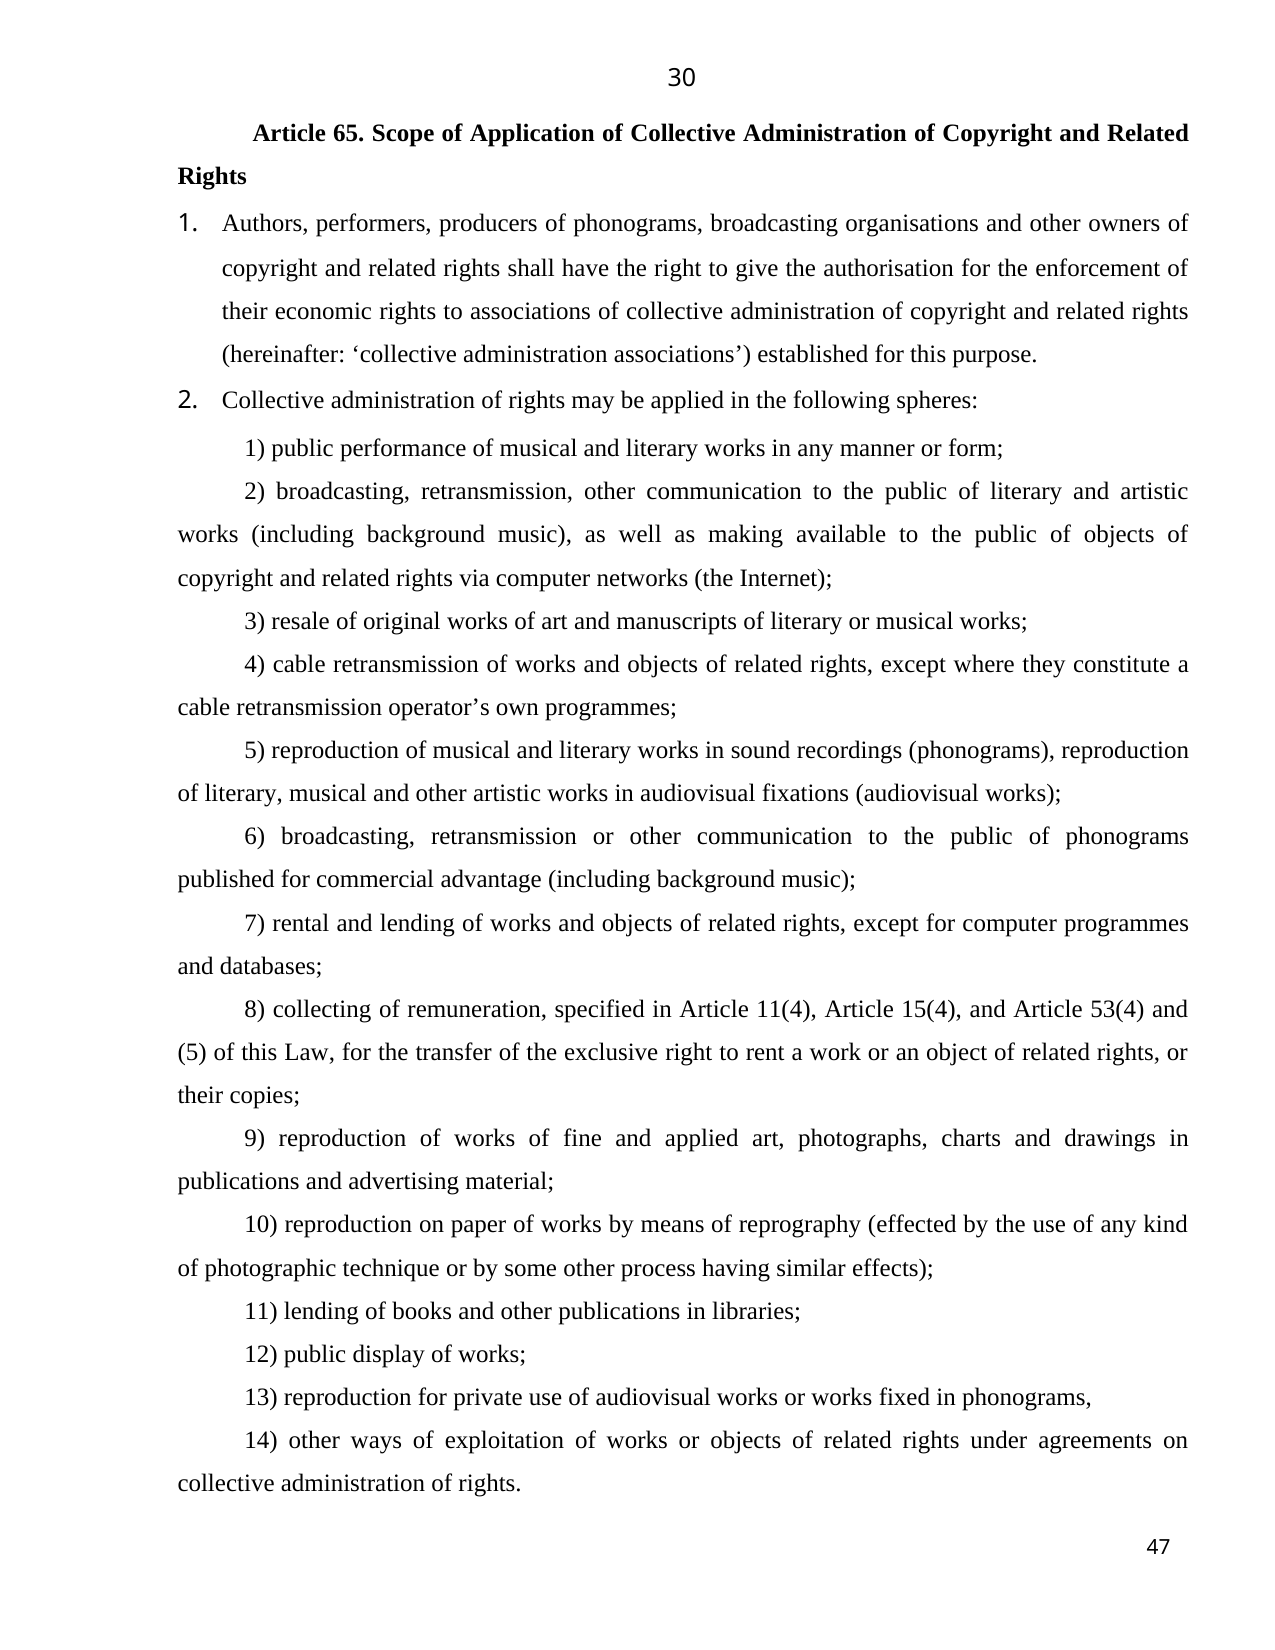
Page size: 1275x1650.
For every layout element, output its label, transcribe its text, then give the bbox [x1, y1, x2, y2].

text 1. Authors, performers, producers of phonograms, broadcasting organisations and other owners of copyright and related rights shall have the right to give the authorisation for the enforcement of their economic rights to associations of collective administration of copyright and related rights (hereinafter: ‘collective administration associations’) established for this purpose. [177, 204, 1190, 368]
text 11) lending of books and other publications in libraries; [177, 1296, 1190, 1324]
text 2. Collective administration of rights may be applied in the following spheres: [177, 382, 1190, 416]
text 5) reproduction of musical and literary works in sound recordings (phonograms), reproduction of literary, musical and other artistic works in audiovisual fixations (audiovisual works); [177, 735, 1190, 807]
text 14) other ways of exploitation of works or objects of related rights under agreements on collective administration of rights. [177, 1425, 1190, 1497]
text 7) rental and lending of works and objects of related rights, except for computer programmes and databases; [177, 908, 1190, 979]
text 10) reproduction on paper of works by means of reprography (effected by the use of any kind of photographic technique or by some other process having similar effects); [177, 1209, 1190, 1281]
text 9) reproduction of works of fine and applied art, photographs, charts and drawings in publications and advertising material; [177, 1123, 1190, 1195]
text 1) public performance of musical and literary works in any manner or form; [177, 433, 1190, 462]
text 6) broadcasting, retransmission or other communication to the public of phonograms published for commercial advantage (including background music); [177, 821, 1190, 893]
text 3) resale of original works of art and manuscripts of literary or musical works; [177, 606, 1190, 634]
text 2) broadcasting, retransmission, other communication to the public of literary and artistic works (including background music), as well as making available to the public of objects of copyright and related rights via computer networks (the Internet); [177, 476, 1190, 591]
text 13) reproduction for private use of audiovisual works or works fixed in phonograms, [177, 1382, 1190, 1411]
text 4) cable retransmission of works and objects of related rights, except where they constitute a cable retransmission operator’s own programmes; [177, 649, 1190, 721]
text Article 65. Scope of Application of Collective Administration of Copyright and Related Rights [177, 118, 1190, 190]
text 12) public display of works; [177, 1339, 1190, 1368]
text 8) collecting of remuneration, specified in Article 11(4), Article 15(4), and Article 53(4) and (5) of this Law, for the transfer of the exclusive right to rent a work or an object of related rights, or their copies; [177, 994, 1190, 1109]
